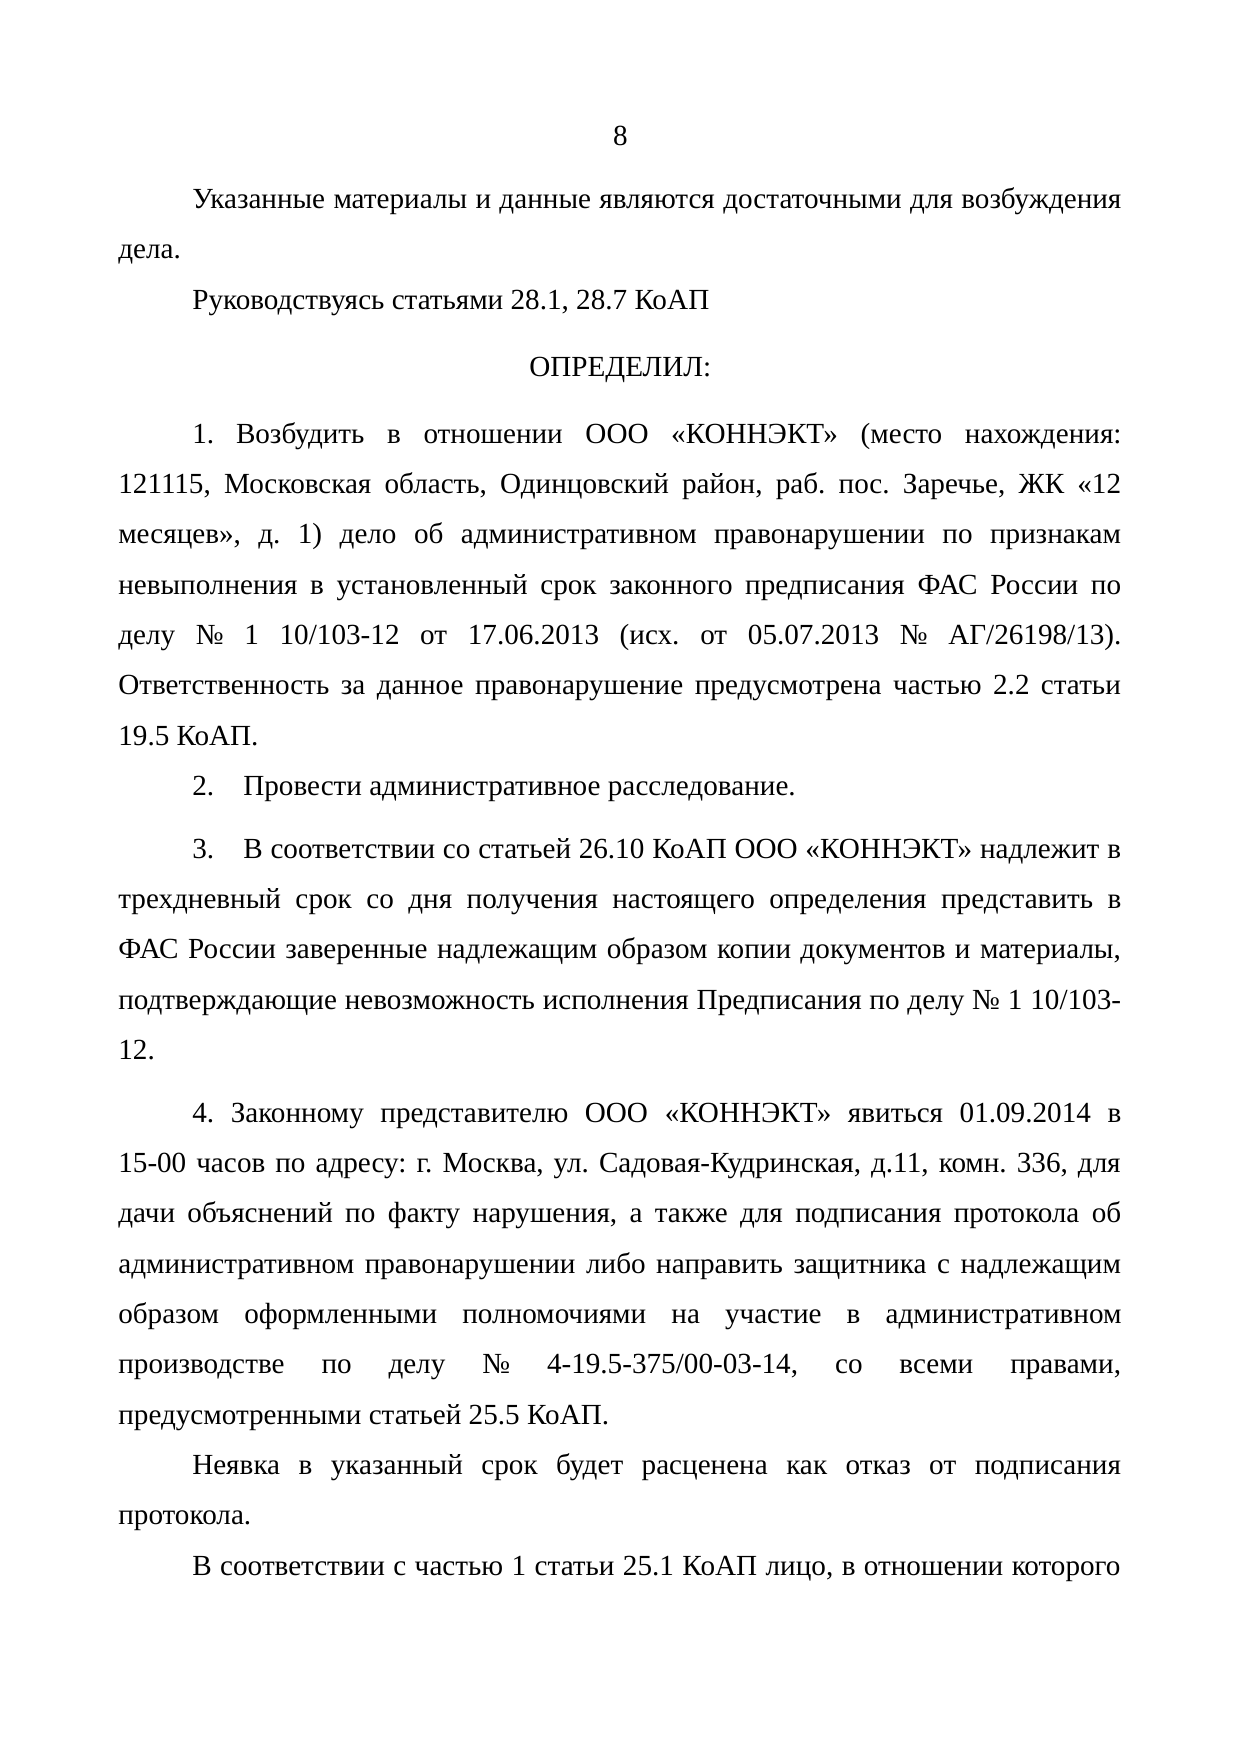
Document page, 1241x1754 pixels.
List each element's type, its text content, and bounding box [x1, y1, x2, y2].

text В соответствии с частью 1 статьи 25.1 КоАП лицо, в отношении которого [118, 1548, 1122, 1581]
text 2. Провести административное расследование. [118, 768, 1122, 802]
text 4. Законному представителю ООО «КОННЭКТ» явиться 01.09.2014 в 15-00 часов по адресу: г. Москва, ул. Садовая-Кудринская, д.11, комн. 336, для дачи объяснений по факту нарушения, а также для подписания протокола об административном правонарушении либо направить защитника с надлежащим образом оформленными полномочиями на участие в административном производстве по делу № 4-19.5-375/00-03-14, со всеми правами, предусмотренными статьей 25.5 КоАП. [118, 1095, 1122, 1430]
text Неявка в указанный срок будет расценена как отказ от подписания протокола. [118, 1447, 1122, 1531]
text 3. В соответствии со статьей 26.10 КоАП ООО «КОННЭКТ» надлежит в трехдневный срок со дня получения настоящего определения представить в ФАС России заверенные надлежащим образом копии документов и материалы, подтверждающие невозможность исполнения Предписания по делу № 1 10/103-12. [118, 831, 1122, 1066]
text Руководствуясь статьями 28.1, 28.7 КоАП [118, 282, 1122, 315]
text Указанные материалы и данные являются достаточными для возбуждения дела. [118, 181, 1122, 265]
text 1. Возбудить в отношении ООО «КОННЭКТ» (место нахождения: 121115, Московская область, Одинцовский район, раб. пос. Заречье, ЖК «12 месяцев», д. 1) дело об административном правонарушении по признакам невыполнения в установленный срок законного предписания ФАС России по делу № 1 10/103-12 от 17.06.2013 (исх. от 05.07.2013 № АГ/26198/13). Ответственность за данное правонарушение предусмотрена частью 2.2 статьи 19.5 КоАП. [118, 416, 1122, 751]
text ОПРЕДЕЛИЛ: [118, 349, 1122, 382]
